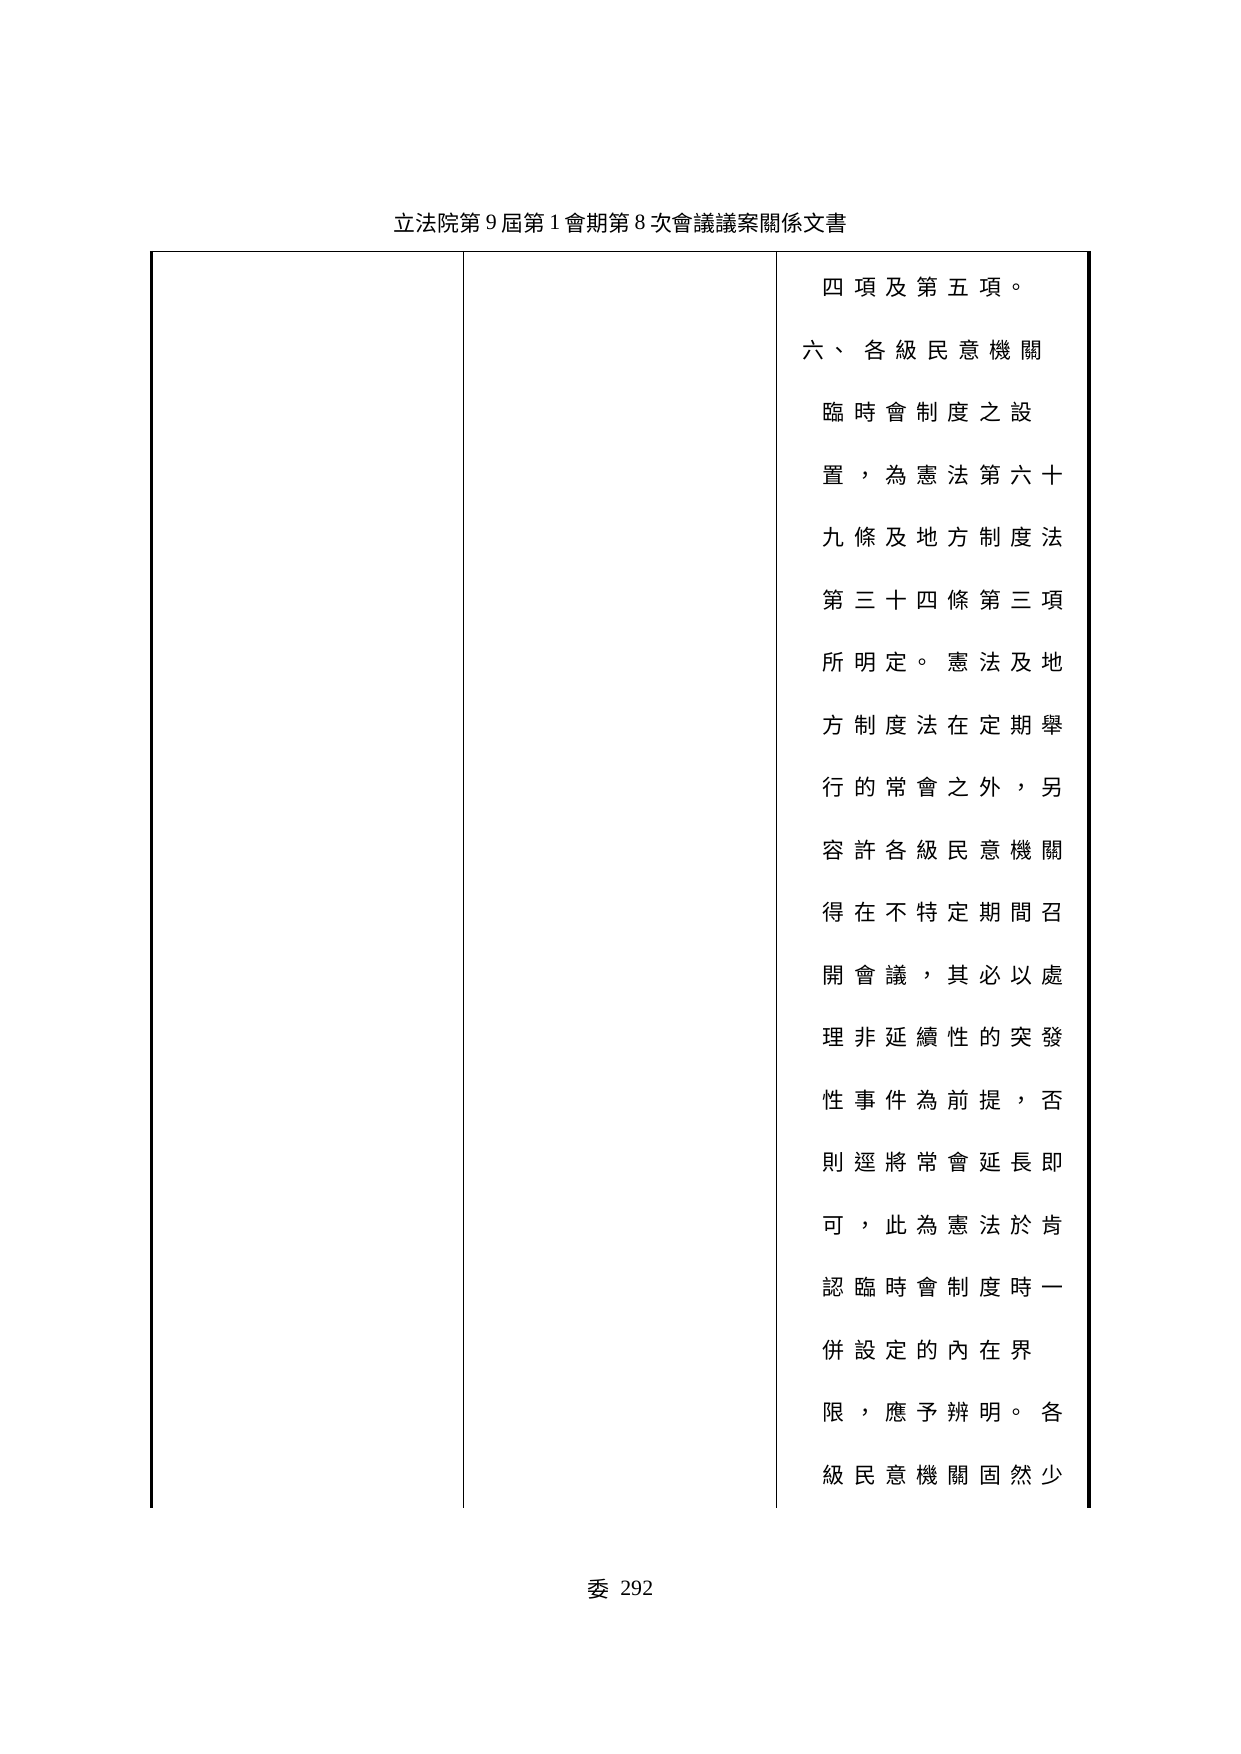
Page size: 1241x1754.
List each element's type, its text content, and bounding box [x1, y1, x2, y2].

table_cell [464, 252, 776, 1508]
table_cell [153, 252, 463, 1508]
table_cell 四項及第五項。 六、各級民意機關臨時會制度之設置，為憲法第六十九條及地方制度法第三十四條第三項所明定。憲法及地方制度法在定期舉行的常會之外，另容許各級民意機關得在不特定期間召開會議，其必以處理非延續性的突發性事件為前提，否則逕將常會延長即可，此為憲法於肯認臨時會制度時一併設定的內在界限，應予辨明。各級民意機關固然少 [777, 252, 1087, 1508]
